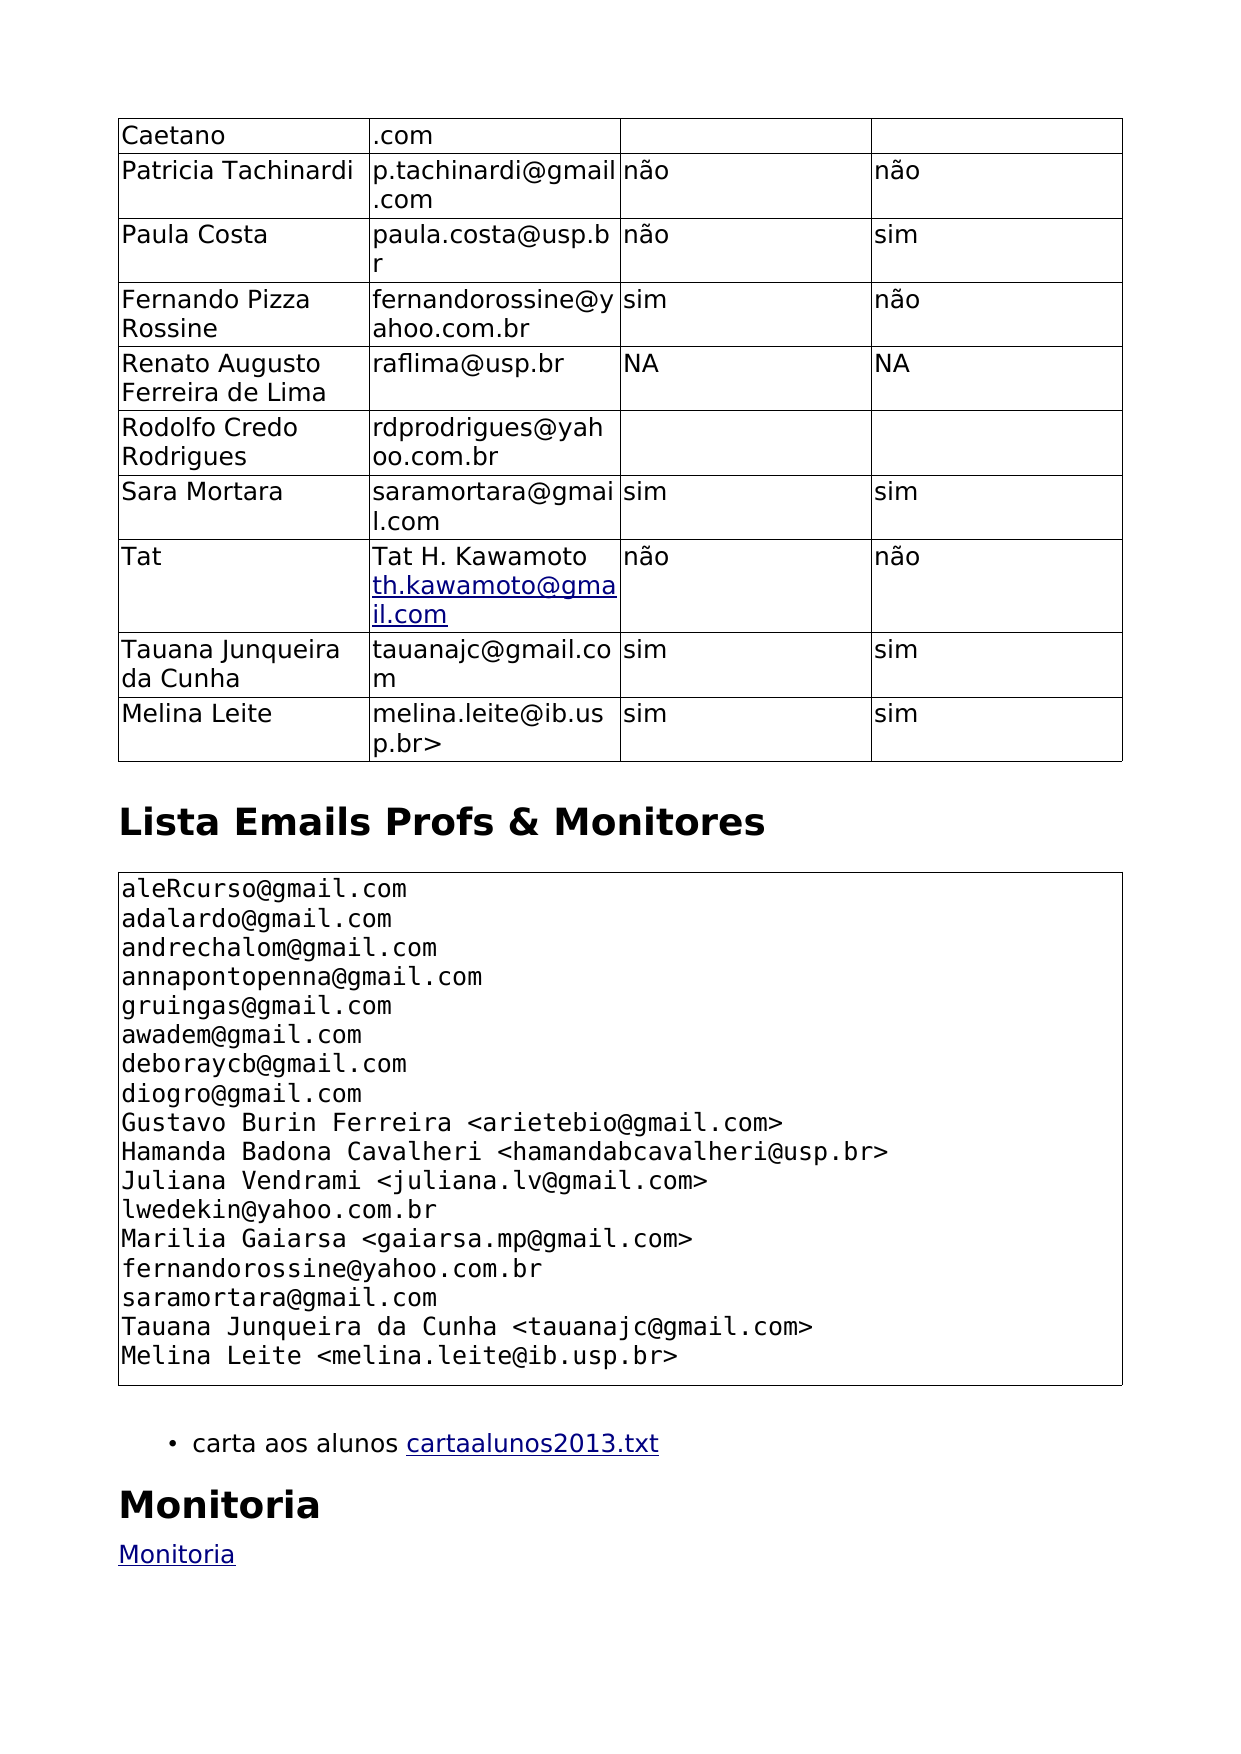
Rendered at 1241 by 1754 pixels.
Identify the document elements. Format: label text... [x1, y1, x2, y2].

table_header aleRcurso@gmail.com adalardo@gmail.com andrechalom@gmail.com annapontopenna@gmail.com gruingas@gmail.com awadem@gmail.com deboraycb@gmail.com diogro@gmail.com Gustavo Burin Ferreira <arietebio@gmail.com> Hamanda Badona Cavalheri <hamandabcavalheri@usp.br> Juliana Vendrami <juliana.lv@gmail.com> lwedekin@yahoo.com.br Marilia Gaiarsa <gaiarsa.mp@gmail.com> fernandorossine@yahoo.com.br saramortara@gmail.com Tauana Junqueira da Cunha <tauanajc@gmail.com> Melina Leite <melina.leite@ib.usp.br> [119, 873, 1122, 1385]
table_cell não [621, 540, 871, 632]
text Monitoria [118, 1540, 1122, 1569]
table_cell raflima@usp.br [370, 347, 620, 410]
table_cell fernandorossine@yahoo.com.br [370, 283, 620, 346]
table_cell [872, 411, 1122, 474]
table_cell p.tachinardi@gmail.com [370, 154, 620, 217]
table_cell não [621, 154, 871, 217]
table_cell NA [621, 347, 871, 410]
table_cell sim [872, 698, 1122, 761]
table_cell sim [621, 698, 871, 761]
table_cell Paula Costa [119, 219, 369, 282]
table_cell .com [370, 119, 620, 153]
table_cell tauanajc@gmail.com [370, 633, 620, 697]
table_cell NA [872, 347, 1122, 410]
table_cell Sara Mortara [119, 476, 369, 539]
table_cell Tat [119, 540, 369, 632]
table_cell Patricia Tachinardi [119, 154, 369, 217]
table_cell sim [621, 476, 871, 539]
table_cell Caetano [119, 119, 369, 153]
table_cell sim [872, 633, 1122, 697]
table_cell [872, 119, 1122, 153]
table_cell sim [621, 283, 871, 346]
subtitle Lista Emails Profs & Monitores [118, 801, 1122, 844]
table_cell Tat H. Kawamoto th.kawamoto@gmail.com [370, 540, 620, 632]
table_cell Renato Augusto Ferreira de Lima [119, 347, 369, 410]
list carta aos alunos cartaalunos2013.txt [177, 1429, 1122, 1459]
subtitle Monitoria [118, 1484, 1122, 1527]
table_cell Rodolfo Credo Rodrigues [119, 411, 369, 474]
table_cell não [621, 219, 871, 282]
table_cell [621, 119, 871, 153]
table_cell não [872, 540, 1122, 632]
table_cell melina.leite@ib.usp.br> [370, 698, 620, 761]
table_cell não [872, 154, 1122, 217]
table_cell rdprodrigues@yahoo.com.br [370, 411, 620, 474]
table_cell não [872, 283, 1122, 346]
table_cell paula.costa@usp.br [370, 219, 620, 282]
table_cell Tauana Junqueira da Cunha [119, 633, 369, 697]
table_cell sim [872, 219, 1122, 282]
table_cell Melina Leite [119, 698, 369, 761]
table_cell [621, 411, 871, 474]
table_cell sim [872, 476, 1122, 539]
table_cell sim [621, 633, 871, 697]
table_cell Fernando Pizza Rossine [119, 283, 369, 346]
table_cell saramortara@gmail.com [370, 476, 620, 539]
